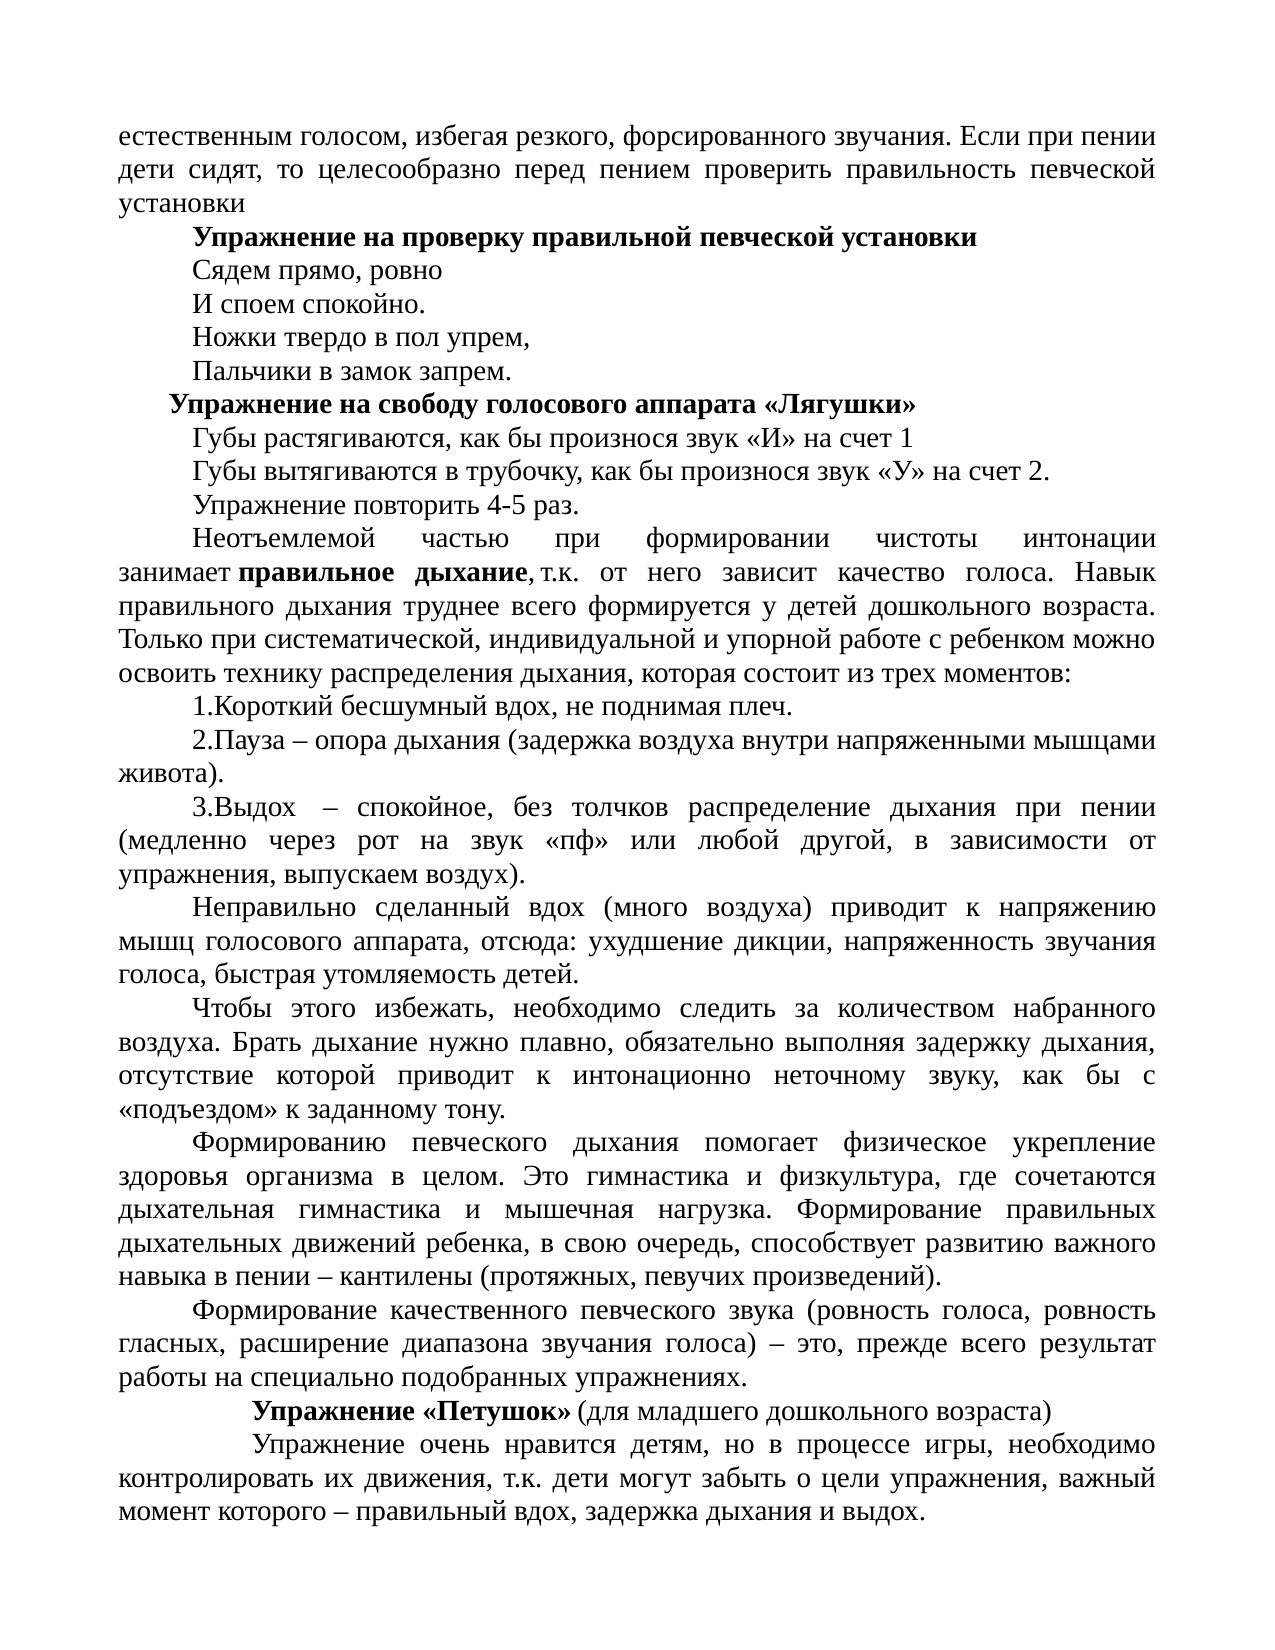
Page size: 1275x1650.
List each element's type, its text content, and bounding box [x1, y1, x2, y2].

text Чтобы этого избежать, необходимо следить за количеством набранного воздуха. Брать дыхание нужно плавно, обязательно выполняя задержку дыхания, отсутствие которой приводит к интонационно неточному звуку, как бы с «подъездом» к заданному тону. [118, 990, 1157, 1124]
text Ножки твердо в пол упрем, [118, 319, 1157, 353]
text Губы вытягиваются в трубочку, как бы произнося звук «У» на счет 2. [118, 453, 1157, 487]
text Формированию певческого дыхания помогает физическое укрепление здоровья организма в целом. Это гимнастика и физкультура, где сочетаются дыхательная гимнастика и мышечная нагрузка. Формирование правильных дыхательных движений ребенка, в свою очередь, способствует развитию важного навыка в пении – кантилены (протяжных, певучих произведений). [118, 1124, 1157, 1292]
text Сядем прямо, ровно [118, 252, 1157, 286]
list Короткий бесшумный вдох, не поднимая плеч. [118, 688, 1157, 722]
text Пальчики в замок запрем. [118, 353, 1157, 386]
list Пауза – опора дыхания (задержка воздуха внутри напряженными мышцами живота). [118, 722, 1157, 789]
text Неправильно сделанный вдох (много воздуха) приводит к напряжению мышц голосового аппарата, отсюда: ухудшение дикции, напряженность звучания голоса, быстрая утомляемость детей. [118, 889, 1157, 990]
text Упражнение «Петушок» (для младшего дошкольного возраста) [118, 1393, 1157, 1426]
text Неотъемлемой частью при формировании чистоты интонации занимает правильное дыхание, т.к. от него зависит качество голоса. Навык правильного дыхания труднее всего формируется у детей дошкольного возраста. Только при систематической, индивидуальной и упорной работе с ребенком можно освоить технику распределения дыхания, которая состоит из трех моментов: [118, 521, 1157, 688]
text Формирование качественного певческого звука (ровность голоса, ровность гласных, расширение диапазона звучания голоса) – это, прежде всего результат работы на специально подобранных упражнениях. [118, 1292, 1157, 1393]
text естественным голосом, избегая резкого, форсированного звучания. Если при пении дети сидят, то целесообразно перед пением проверить правильность певческой установки [118, 118, 1157, 219]
text Упражнение очень нравится детям, но в процессе игры, необходимо контролировать их движения, т.к. дети могут забыть о цели упражнения, важный момент которого – правильный вдох, задержка дыхания и выдох. [118, 1426, 1157, 1527]
list Выдох – спокойное, без толчков распределение дыхания при пении (медленно через рот на звук «пф» или любой другой, в зависимости от упражнения, выпускаем воздух). [118, 789, 1157, 889]
text Губы растягиваются, как бы произнося звук «И» на счет 1 [118, 420, 1157, 453]
text Упражнение повторить 4-5 раз. [118, 487, 1157, 521]
text Упражнение на свободу голосового аппарата «Лягушки» [118, 386, 1157, 420]
text И споем спокойно. [118, 286, 1157, 319]
text Упражнение на проверку правильной певческой установки [118, 219, 1157, 252]
